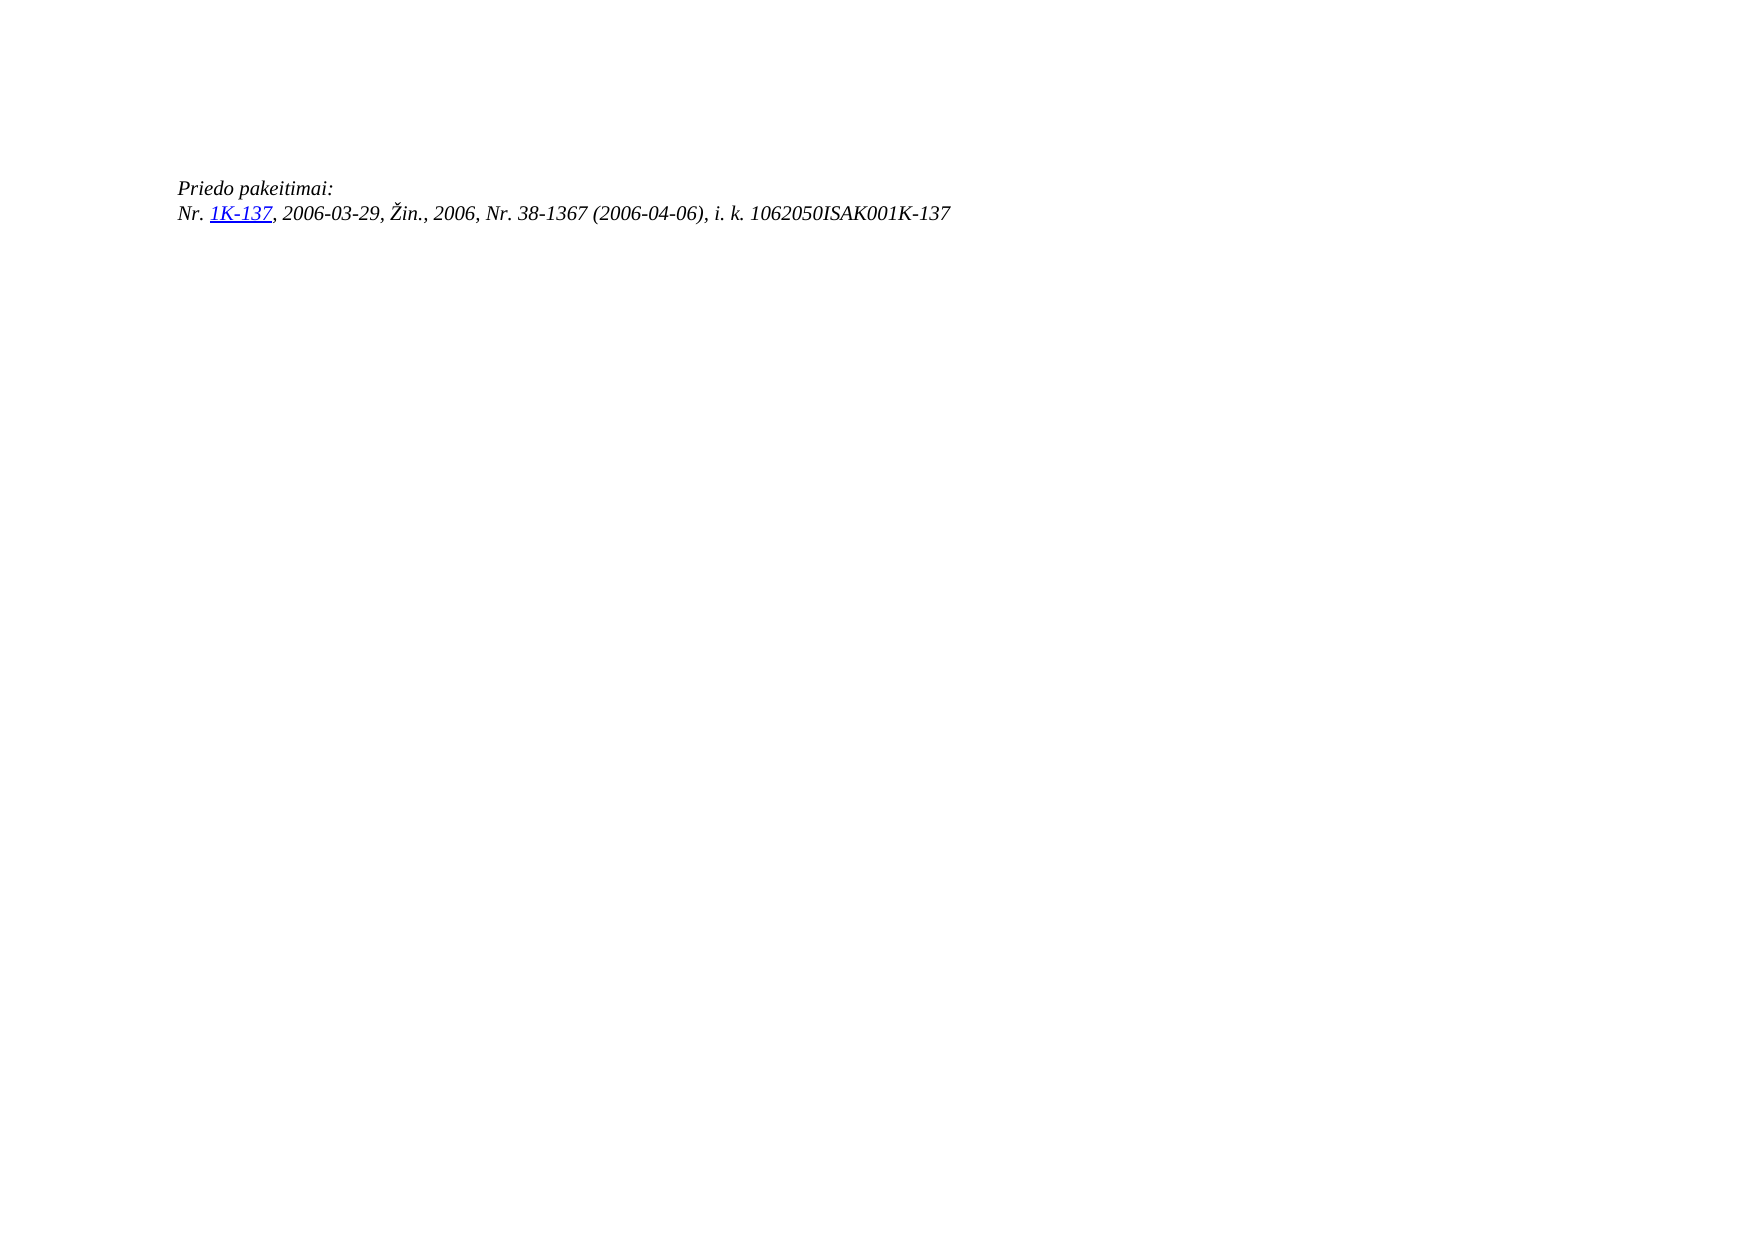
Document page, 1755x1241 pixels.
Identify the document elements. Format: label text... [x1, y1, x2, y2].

text Nr. 1K-137, 2006-03-29, Žin., 2006, Nr. 38-1367 (2006-04-06), i. k. 1062050ISAK001K-137 [177, 200, 1695, 224]
text Priedo pakeitimai: [177, 176, 1695, 200]
